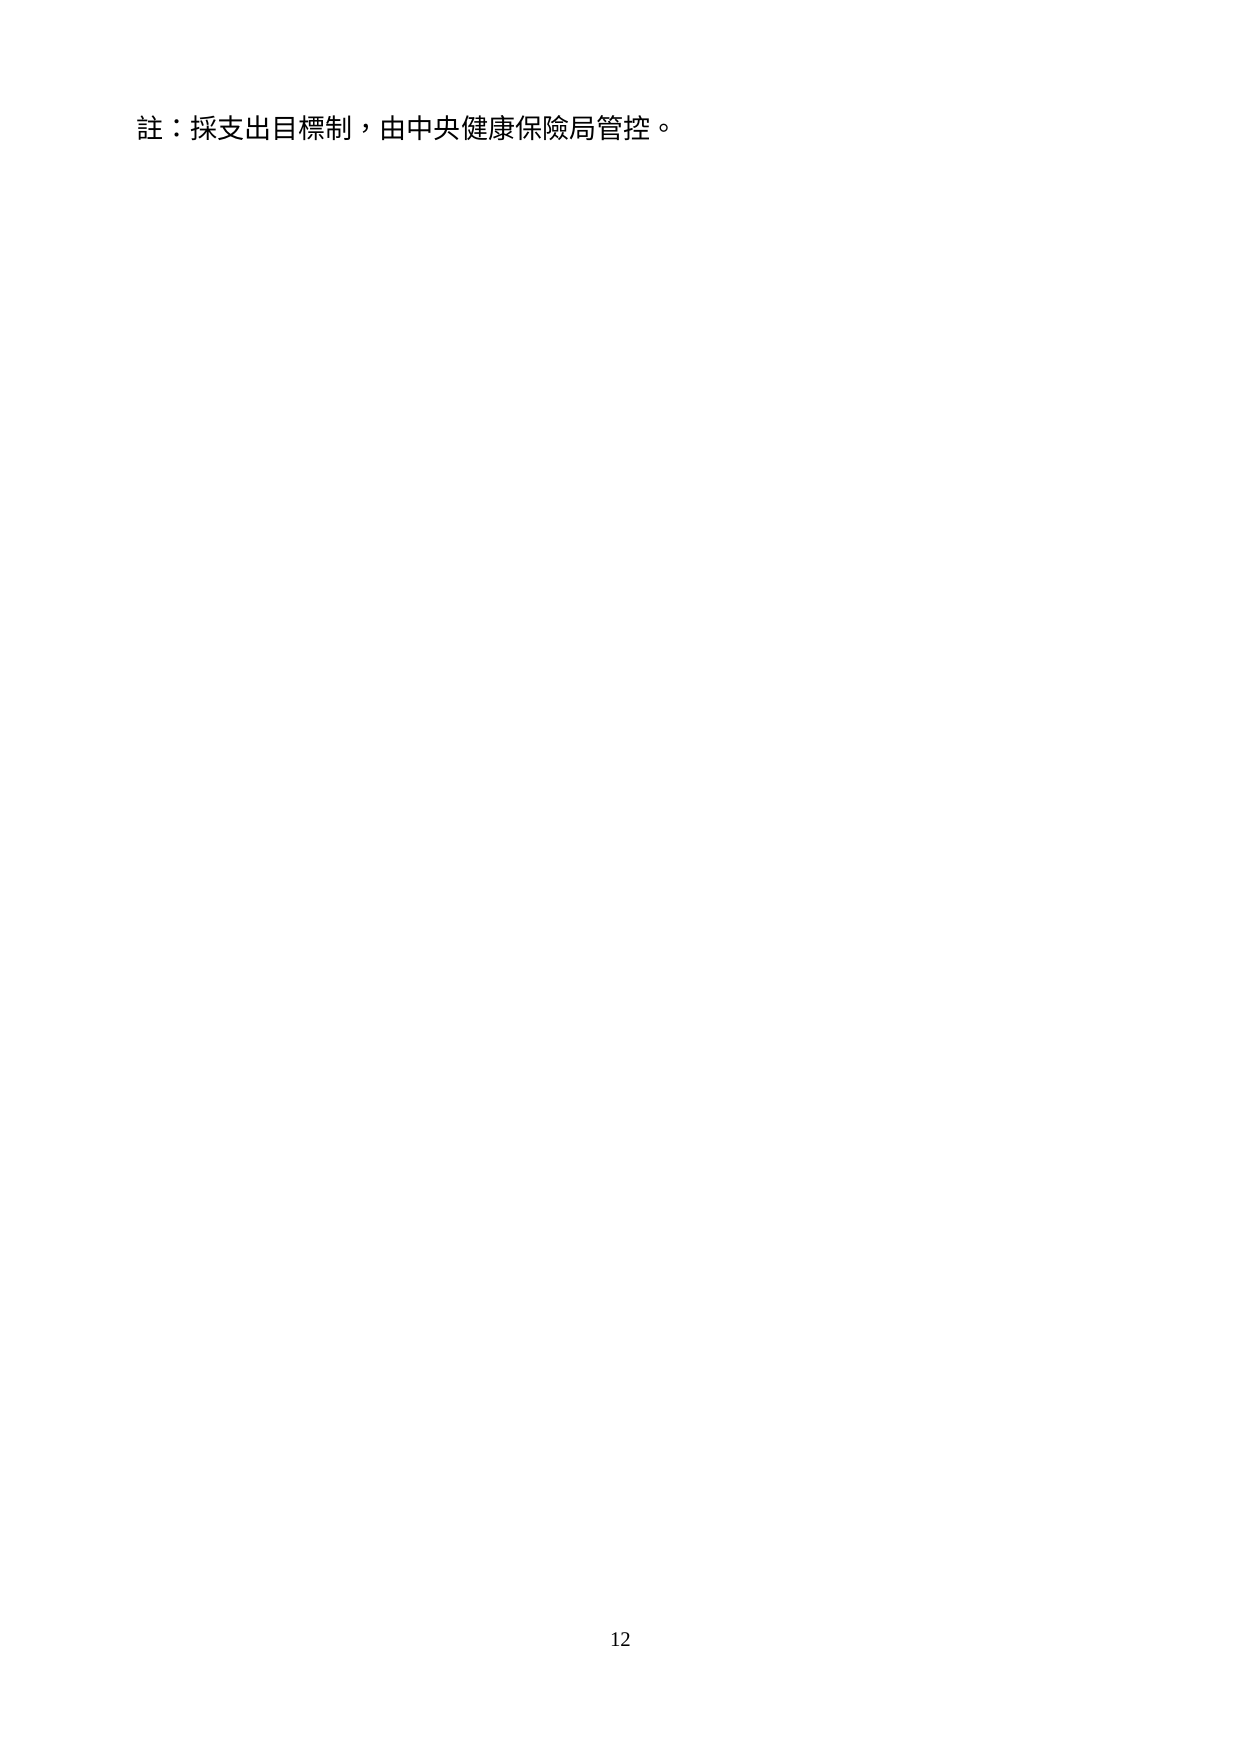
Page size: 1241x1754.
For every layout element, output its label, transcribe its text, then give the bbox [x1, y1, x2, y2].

text 註：採支出目標制，由中央健康保險局管控。 [136, 89, 1104, 164]
